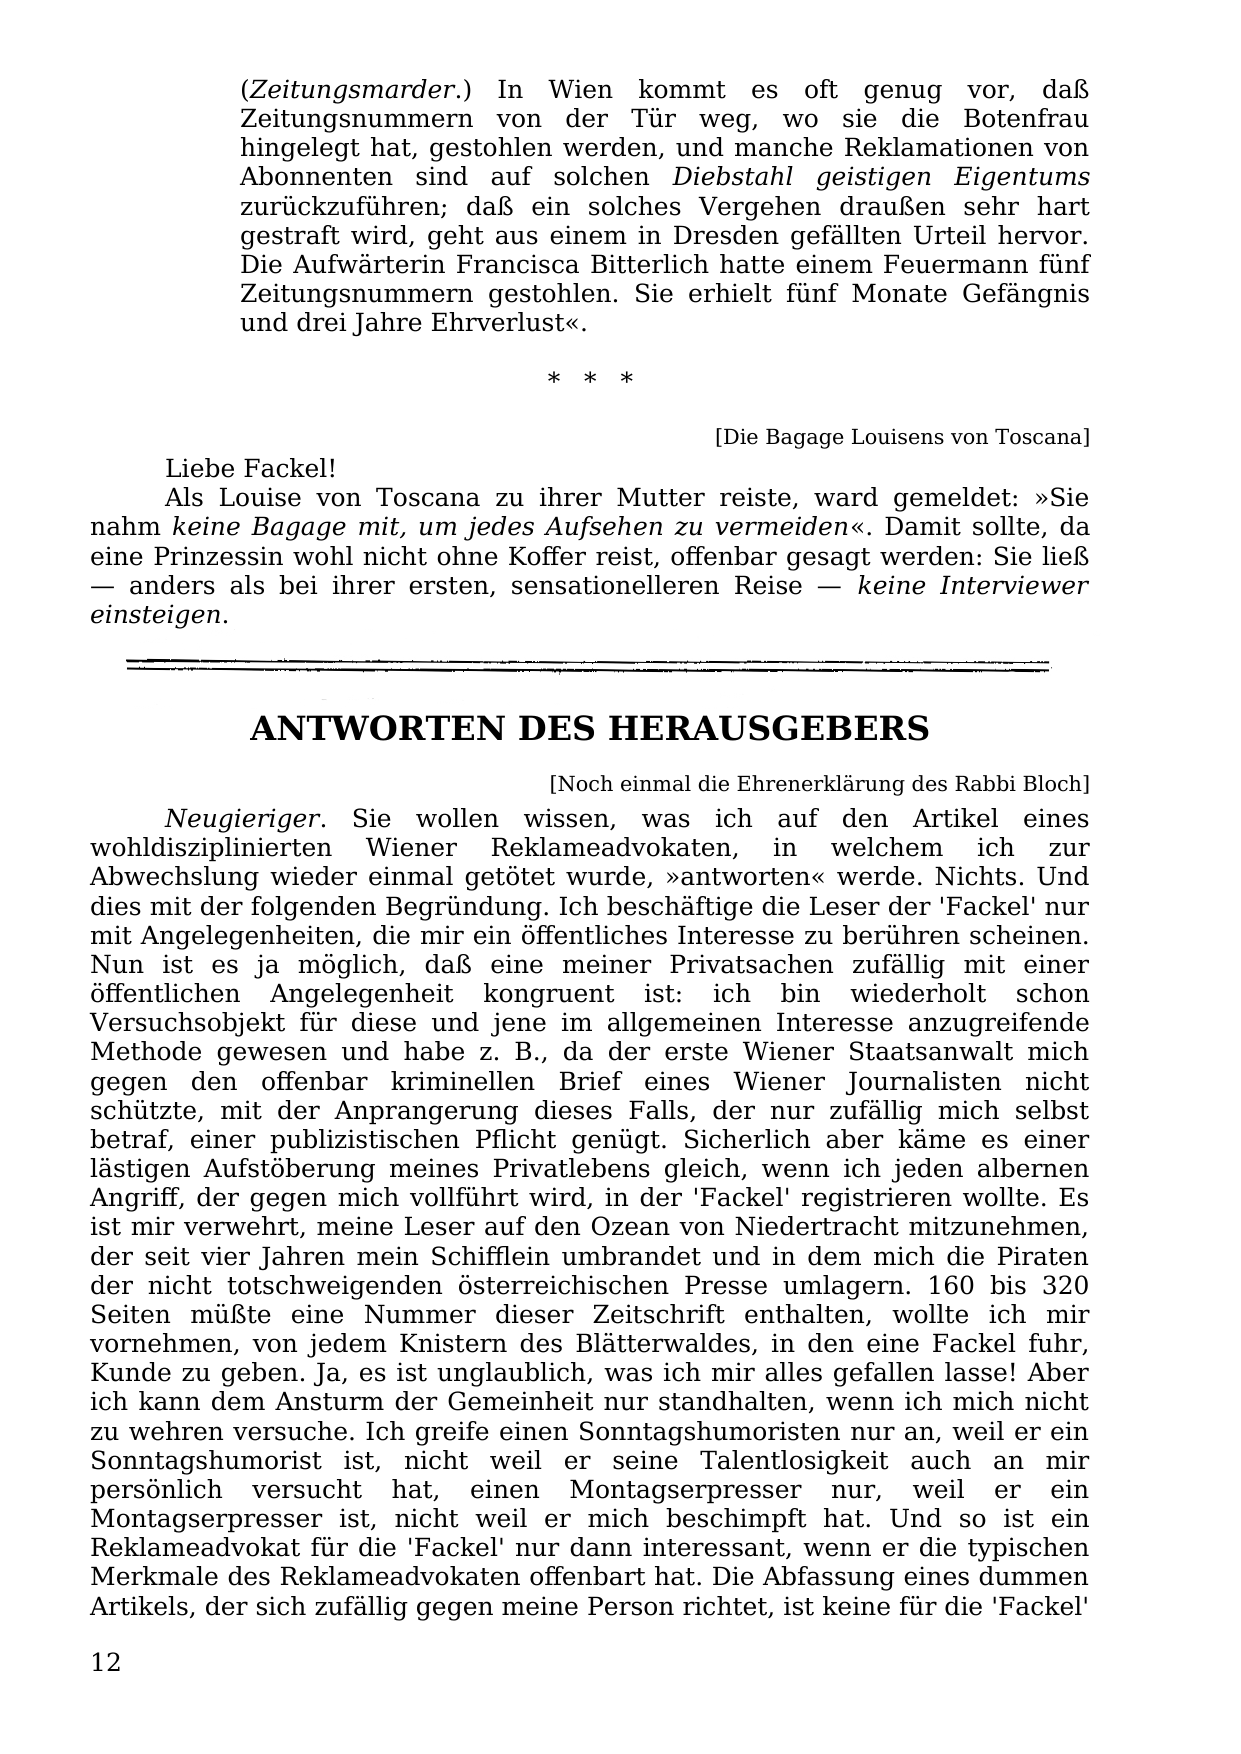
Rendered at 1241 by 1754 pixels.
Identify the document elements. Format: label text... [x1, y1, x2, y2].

text [Die Bagage Louisens von Toscana] [90, 425, 1091, 449]
text Liebe Fackel! [90, 449, 1091, 483]
text ANTWORTEN DES HERAUSGEBERS [90, 709, 1091, 748]
text * * * [90, 367, 1091, 396]
text (Zeitungsmarder.) In Wien kommt es oft genug vor, daß Zeitungsnummern von der Tür weg, wo sie die Botenfrau hingelegt hat, gestohlen werden, und manche Reklamationen von Abonnenten sind auf solchen Diebstahl geistigen Eigentums zurückzuführen; daß ein solches Vergehen draußen sehr hart gestraft wird, geht aus einem in Dresden gefällten Urteil hervor. Die Aufwärterin Francisca Bitterlich hatte einem Feuermann fünf Zeitungsnummern gestohlen. Sie erhielt fünf Monate Gefängnis und drei Jahre Ehrverlust«. [240, 75, 1091, 337]
text Neugieriger. Sie wollen wissen, was ich auf den Artikel eines wohldisziplinierten Wiener Reklameadvokaten, in welchem ich zur Abwechslung wieder einmal getötet wurde, »antworten« werde. Nichts. Und dies mit der folgenden Begründung. Ich beschäftige die Leser der 'Fackel' nur mit Angelegenheiten, die mir ein öffentliches Interesse zu berühren scheinen. Nun ist es ja möglich, daß eine meiner Privatsachen zufällig mit einer öffentlichen Angelegenheit kongruent ist: ich bin wiederholt schon Versuchsobjekt für diese und jene im allgemeinen Interesse anzugreifende Methode gewesen und habe z. B., da der erste Wiener Staatsanwalt mich gegen den offenbar kriminellen Brief eines Wiener Journalisten nicht schützte, mit der Anprangerung dieses Falls, der nur zufällig mich selbst betraf, einer publizistischen Pflicht genügt. Sicherlich aber käme es einer lästigen Aufstöberung meines Privatlebens gleich, wenn ich jeden albernen Angriff, der gegen mich vollführt wird, in der 'Fackel' registrieren wollte. Es ist mir verwehrt, meine Leser auf den Ozean von Niedertracht mitzunehmen, der seit vier Jahren mein Schifflein umbrandet und in dem mich die Piraten der nicht totschweigenden österreichischen Presse umlagern. 160 bis 320 Seiten müßte eine Nummer dieser Zeitschrift enthalten, wollte ich mir vornehmen, von jedem Knistern des Blätterwaldes, in den eine Fackel fuhr, Kunde zu geben. Ja, es ist unglaublich, was ich mir alles gefallen lasse! Aber ich kann dem Ansturm der Gemeinheit nur standhalten, wenn ich mich nicht zu wehren versuche. Ich greife einen Sonntagshumoristen nur an, weil er ein Sonntagshumorist ist, nicht weil er seine Talentlosigkeit auch an mir persönlich versucht hat, einen Montagserpresser nur, weil er ein Montagserpresser ist, nicht weil er mich beschimpft hat. Und so ist ein Reklameadvokat für die 'Fackel' nur dann interessant, wenn er die typischen Merkmale des Reklameadvokaten offenbart hat. Die Abfassung eines dummen Artikels, der sich zufällig gegen meine Person richtet, ist keine für die 'Fackel' [90, 796, 1091, 1621]
text Als Louise von Toscana zu ihrer Mutter reiste, ward gemeldet: »Sie nahm keine Bagage mit, um jedes Aufsehen zu vermeiden«. Damit sollte, da eine Prinzessin wohl nicht ohne Koffer reist, offenbar gesagt werden: Sie ließ — anders als bei ihrer ersten, sensationelleren Reise — keine Interviewer einsteigen. [90, 483, 1091, 629]
text [Noch einmal die Ehrenerklärung des Rabbi Bloch] [90, 772, 1091, 796]
picture [78, 629, 1102, 709]
